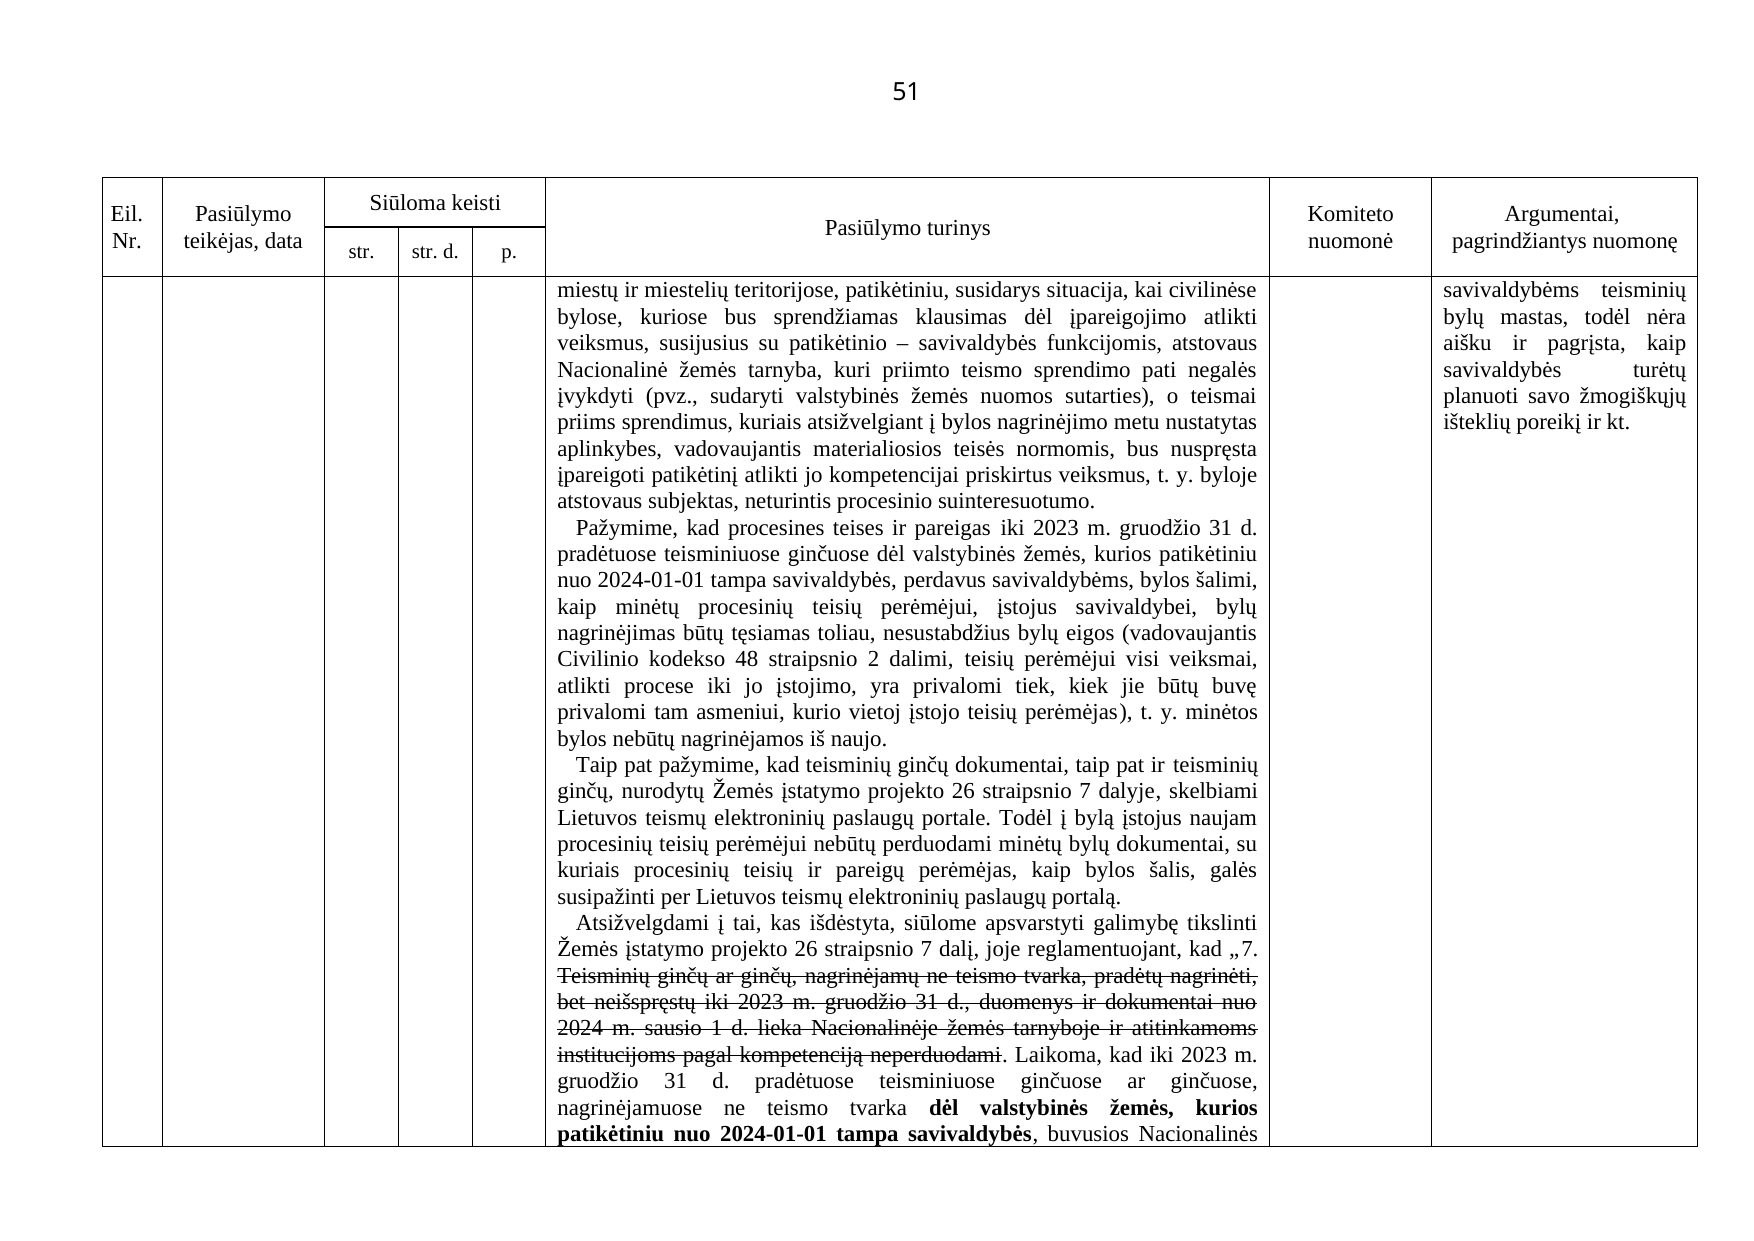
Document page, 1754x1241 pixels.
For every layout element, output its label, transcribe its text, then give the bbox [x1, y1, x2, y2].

table_cell p. [473, 228, 545, 276]
table_cell str. [325, 228, 398, 276]
table_header Pasiūlymo turinys [546, 178, 1269, 276]
table_header Argumentai, pagrindžiantys nuomonę [1432, 178, 1697, 276]
table_header Eil. Nr. [103, 178, 162, 276]
table_header Pasiūlymo teikėjas, data [163, 178, 324, 276]
table_cell savivaldybėms teisminių bylų mastas, todėl nėra aišku ir pagrįsta, kaip savivaldybės turėtų planuoti savo žmogiškųjų išteklių poreikį ir kt. [1432, 277, 1697, 1146]
table_cell [325, 277, 398, 1146]
table_header Komiteto nuomonė [1270, 178, 1431, 276]
table_cell [163, 277, 324, 1146]
table_header Siūloma keisti [325, 178, 545, 226]
table_cell [1270, 277, 1431, 1146]
table_cell miestų ir miestelių teritorijose, patikėtiniu, susidarys situacija, kai civilinėse bylose, kuriose bus sprendžiamas klausimas dėl įpareigojimo atlikti veiksmus, susijusius su patikėtinio – savivaldybės funkcijomis, atstovaus Nacionalinė žemės tarnyba, kuri priimto teismo sprendimo pati negalės įvykdyti (pvz., sudaryti valstybinės žemės nuomos sutarties), o teismai priims sprendimus, kuriais atsižvelgiant į bylos nagrinėjimo metu nustatytas aplinkybes, vadovaujantis materialiosios teisės normomis, bus nuspręsta įpareigoti patikėtinį atlikti jo kompetencijai priskirtus veiksmus, t. y. byloje atstovaus subjektas, neturintis procesinio suinteresuotumo. Pažymime, kad procesines teises ir pareigas iki 2023 m. gruodžio 31 d. pradėtuose teisminiuose ginčuose dėl valstybinės žemės, kurios patikėtiniu nuo 2024-01-01 tampa savivaldybės, perdavus savivaldybėms, bylos šalimi, kaip minėtų procesinių teisių perėmėjui, įstojus savivaldybei, bylų nagrinėjimas būtų tęsiamas toliau, nesustabdžius bylų eigos (vadovaujantis Civilinio kodekso 48 straipsnio 2 dalimi, teisių perėmėjui visi veiksmai, atlikti procese iki jo įstojimo, yra privalomi tiek, kiek jie būtų buvę privalomi tam asmeniui, kurio vietoj įstojo teisių perėmėjas), t. y. minėtos bylos nebūtų nagrinėjamos iš naujo. Taip pat pažymime, kad teisminių ginčų dokumentai, taip pat ir teisminių ginčų, nurodytų Žemės įstatymo projekto 26 straipsnio 7 dalyje, skelbiami Lietuvos teismų elektroninių paslaugų portale. Todėl į bylą įstojus naujam procesinių teisių perėmėjui nebūtų perduodami minėtų bylų dokumentai, su kuriais procesinių teisių ir pareigų perėmėjas, kaip bylos šalis, galės susipažinti per Lietuvos teismų elektroninių paslaugų portalą. Atsižvelgdami į tai, kas išdėstyta, siūlome apsvarstyti galimybę tikslinti Žemės įstatymo projekto 26 straipsnio 7 dalį, joje reglamentuojant, kad „7. Teisminių ginčų ar ginčų, nagrinėjamų ne teismo tvarka, pradėtų nagrinėti, bet neišspręstų iki 2023 m. gruodžio 31 d., duomenys ir dokumentai nuo 2024 m. sausio 1 d. lieka Nacionalinėje žemės tarnyboje ir atitinkamoms institucijoms pagal kompetenciją neperduodami. Laikoma, kad iki 2023 m. gruodžio 31 d. pradėtuose teisminiuose ginčuose ar ginčuose, nagrinėjamuose ne teismo tvarka dėl valstybinės žemės, kurios patikėtiniu nuo 2024-01-01 tampa savivaldybės, buvusios Nacionalinės [546, 277, 1269, 1146]
table_cell [399, 277, 472, 1146]
table_cell [103, 277, 162, 1146]
table_cell [473, 277, 545, 1146]
table_cell str. d. [399, 228, 472, 276]
